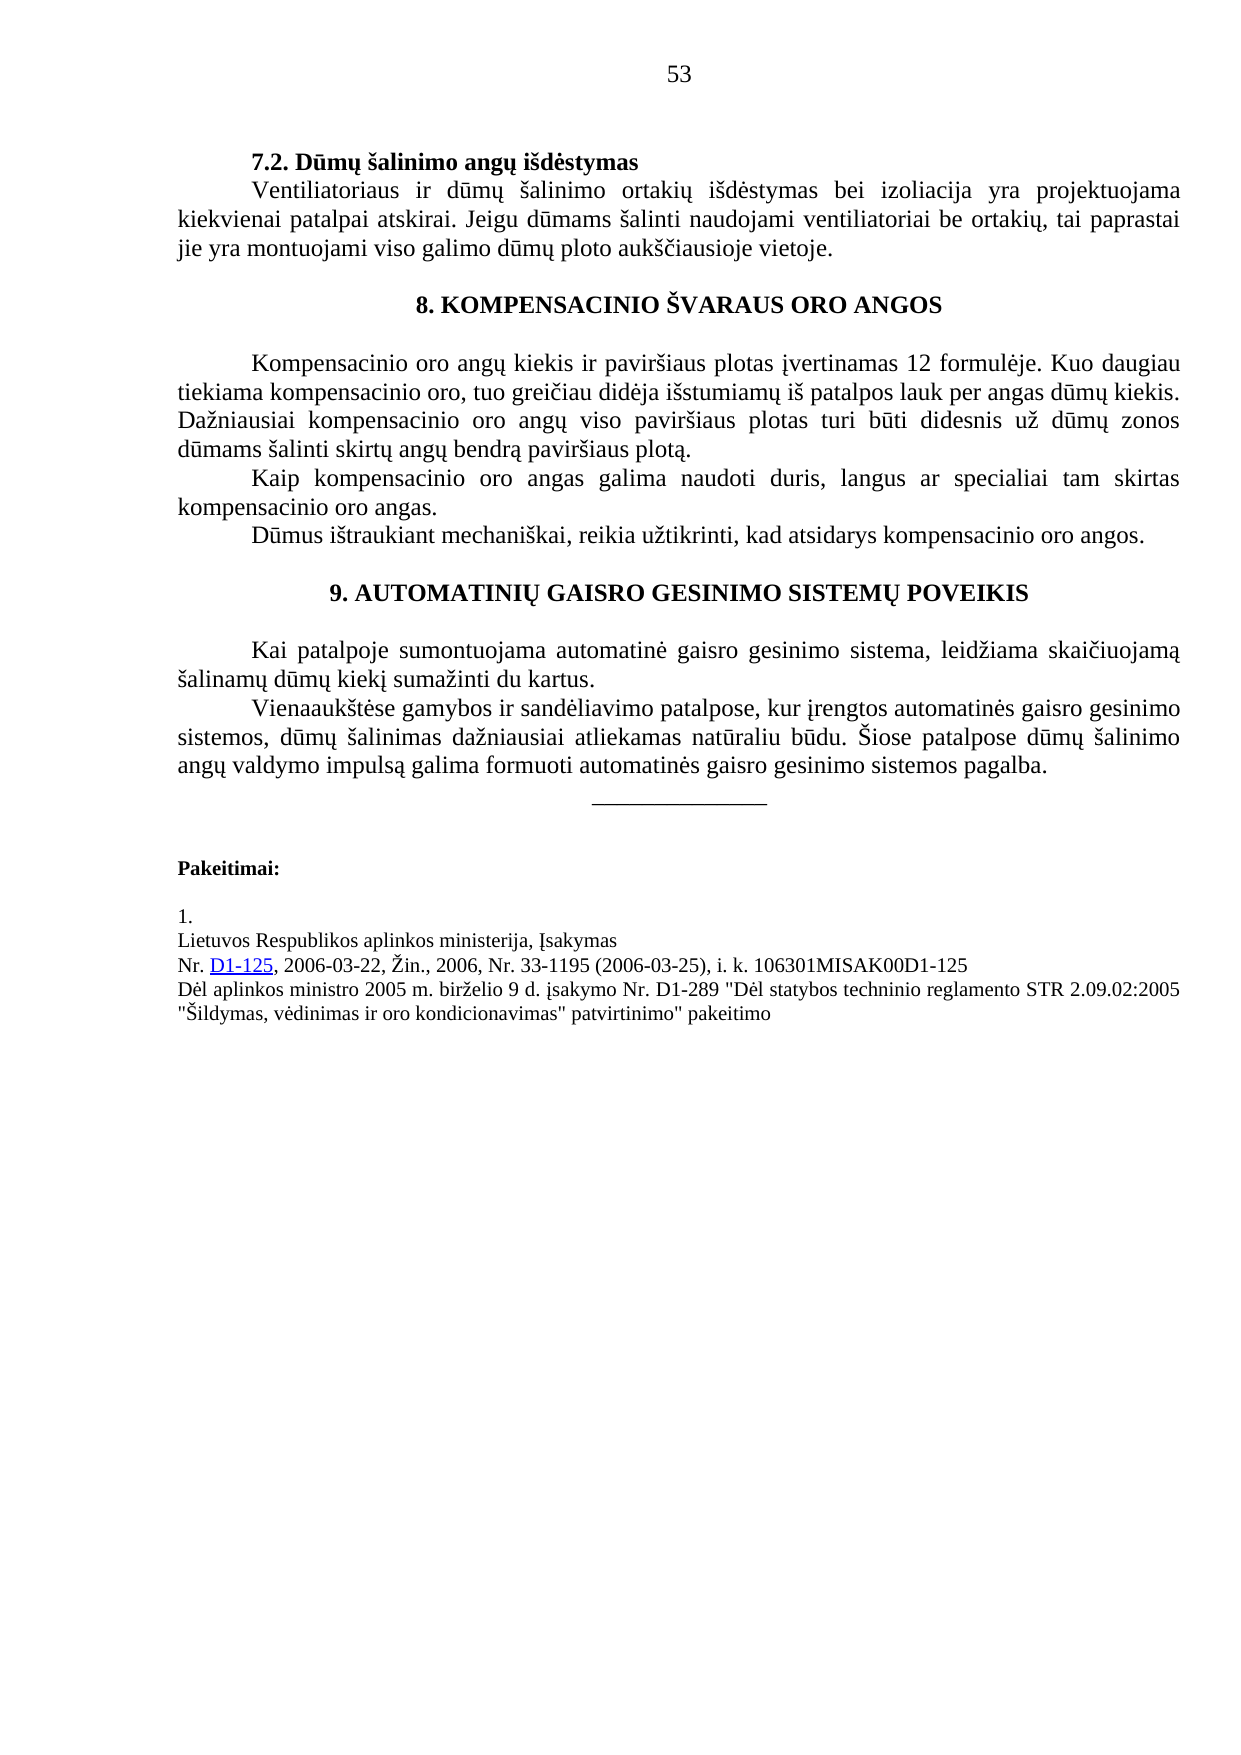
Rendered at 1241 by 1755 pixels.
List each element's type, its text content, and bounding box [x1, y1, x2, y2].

text Kaip kompensacinio oro angas galima naudoti duris, langus ar specialiai tam skirtas kompensacinio oro angas. [177, 463, 1181, 521]
text 8. KOMPENSACINIO ŠVARAUS ORO ANGOS [177, 291, 1181, 319]
text ______________ [177, 779, 1181, 808]
text Kai patalpoje sumontuojama automatinė gaisro gesinimo sistema, leidžiama skaičiuojamą šalinamų dūmų kiekį sumažinti du kartus. [177, 636, 1181, 693]
text Pakeitimai: [177, 856, 1181, 880]
text Nr. D1-125, 2006-03-22, Žin., 2006, Nr. 33-1195 (2006-03-25), i. k. 106301MISAK00D1-125 [177, 952, 1181, 977]
text 9. AUTOMATINIŲ GAISRO GESINIMO SISTEMŲ POVEIKIS [177, 578, 1181, 607]
text Kompensacinio oro angų kiekis ir paviršiaus plotas įvertinamas 12 formulėje. Kuo daugiau tiekiama kompensacinio oro, tuo greičiau didėja išstumiamų iš patalpos lauk per angas dūmų kiekis. Dažniausiai kompensacinio oro angų viso paviršiaus plotas turi būti didesnis už dūmų zonos dūmams šalinti skirtų angų bendrą paviršiaus plotą. [177, 348, 1181, 463]
text Ventiliatoriaus ir dūmų šalinimo ortakių išdėstymas bei izoliacija yra projektuojama kiekvienai patalpai atskirai. Jeigu dūmams šalinti naudojami ventiliatoriai be ortakių, tai paprastai jie yra montuojami viso galimo dūmų ploto aukščiausioje vietoje. [177, 176, 1181, 262]
text 1. [177, 904, 1181, 928]
text Dūmus ištraukiant mechaniškai, reikia užtikrinti, kad atsidarys kompensacinio oro angos. [177, 521, 1181, 549]
text Lietuvos Respublikos aplinkos ministerija, Įsakymas [177, 928, 1181, 952]
text Dėl aplinkos ministro 2005 m. birželio 9 d. įsakymo Nr. D1-289 "Dėl statybos techninio reglamento STR 2.09.02:2005 "Šildymas, vėdinimas ir oro kondicionavimas" patvirtinimo" pakeitimo [177, 977, 1181, 1025]
text 7.2. Dūmų šalinimo angų išdėstymas [177, 147, 1181, 176]
text Vienaaukštėse gamybos ir sandėliavimo patalpose, kur įrengtos automatinės gaisro gesinimo sistemos, dūmų šalinimas dažniausiai atliekamas natūraliu būdu. Šiose patalpose dūmų šalinimo angų valdymo impulsą galima formuoti automatinės gaisro gesinimo sistemos pagalba. [177, 693, 1181, 779]
